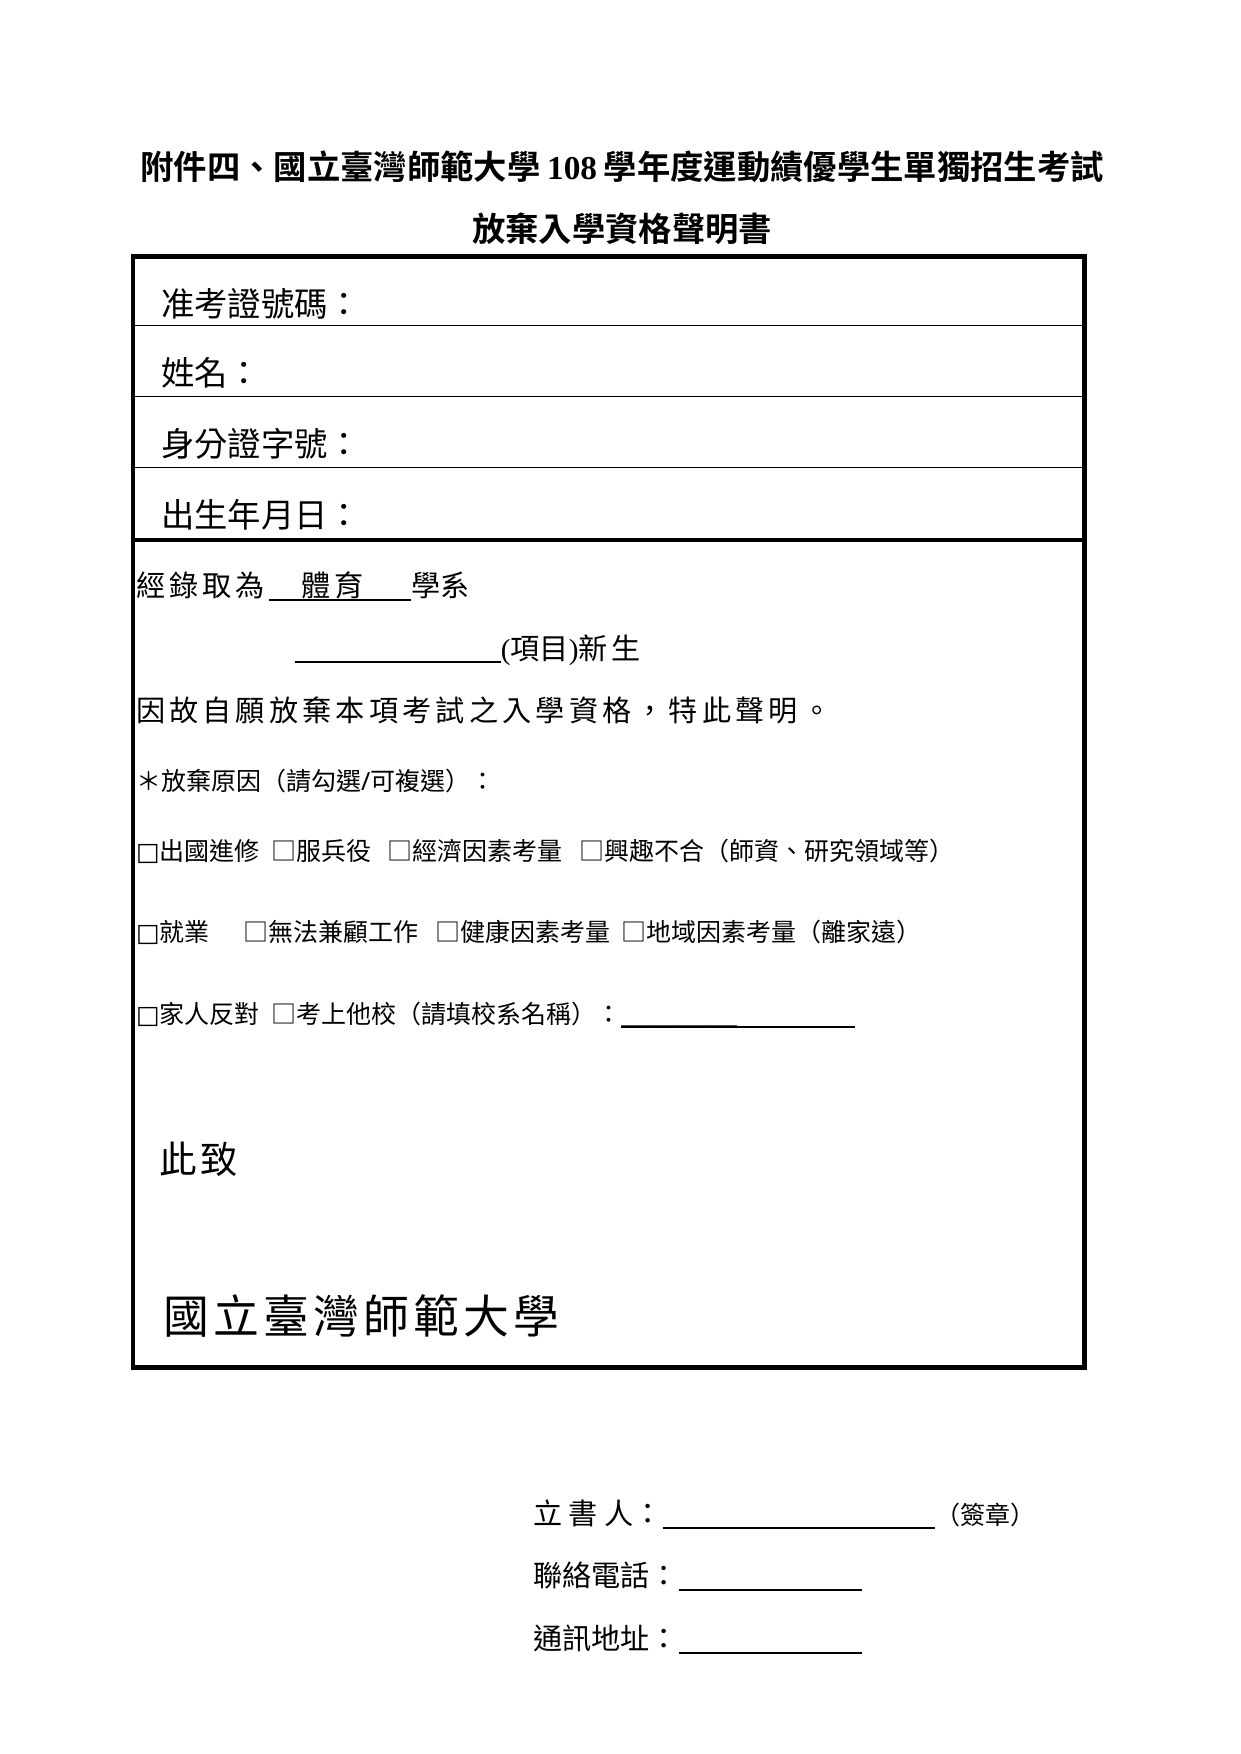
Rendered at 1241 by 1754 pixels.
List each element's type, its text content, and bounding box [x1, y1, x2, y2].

text 通訊地址： [533, 1595, 1122, 1657]
text 附件四、國立臺灣師範大學108學年度運動績優學生單獨招生考試放棄入學資格聲明書 [133, 123, 1111, 248]
text 立 書 人： （簽章） [533, 1470, 1122, 1532]
table_cell 出生年月日： [135, 468, 1082, 537]
text 聯絡電話： [533, 1532, 1122, 1595]
table_cell 姓名： [135, 326, 1082, 396]
table_cell 經錄取為 體育 學系 (項目)新生 因故自願放棄本項考試之入學資格，特此聲明。 ＊放棄原因（請勾選/可複選）： □出國進修 □服兵役 □經濟因素考量 □興趣不合（師資、研究領域等） □就業 □無法兼顧工作 □健康因素考量 □地域因素考量（離家遠） □家人反對 □考上他校（請填校系名稱）：＿＿＿＿ 此致 國立臺灣師範大學 [135, 542, 1082, 1365]
table_header 准考證號碼： [135, 259, 1082, 325]
table_cell 身分證字號： [135, 397, 1082, 467]
